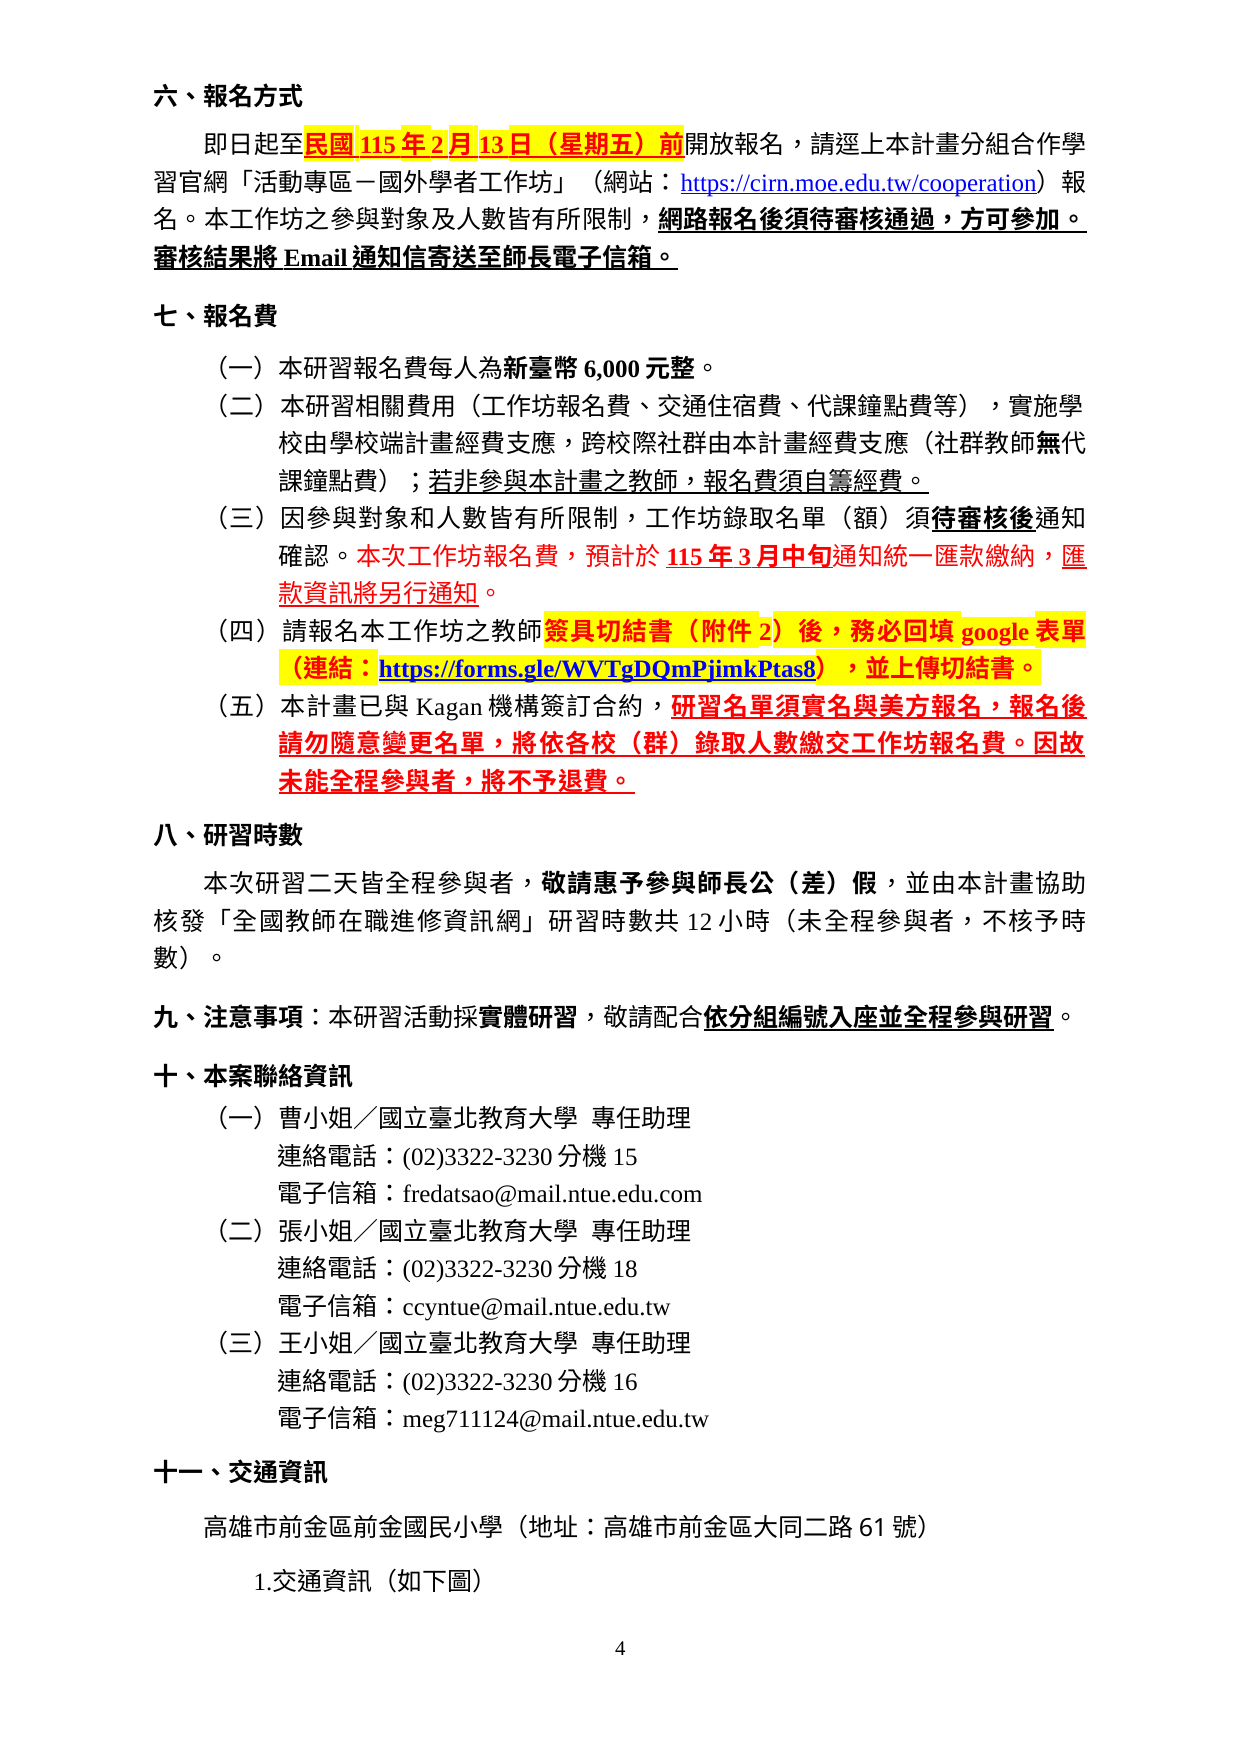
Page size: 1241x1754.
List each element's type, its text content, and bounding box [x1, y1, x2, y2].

text 連絡電話：(02)3322-3230分機15 [277, 1135, 1087, 1173]
text （一）本研習報名費每人為新臺幣6,000元整。 [203, 344, 1087, 385]
text 電子信箱：meg711124@mail.ntue.edu.tw [277, 1398, 1087, 1435]
text 電子信箱：fredatsao@mail.ntue.edu.com [277, 1173, 1087, 1210]
text （五）本計畫已與Kagan機構簽訂合約，研習名單須實名與美方報名，報名後請勿隨意變更名單，將依各校（群）錄取人數繳交工作坊報名費。因故未能全程參與者，將不予退費。 [203, 685, 1087, 798]
text 連絡電話：(02)3322-3230分機18 [277, 1248, 1087, 1285]
text 本次研習二天皆全程參與者，敬請惠予參與師長公（差）假，並由本計畫協助核發「全國教師在職進修資訊網」研習時數共12小時（未全程參與者，不核予時數）。 [153, 863, 1087, 975]
text （四）請報名本工作坊之教師簽具切結書（附件2）後，務必回填google表單（連結：https://forms.gle/WVTgDQmPjimkPtas8），並上傳切結書。 [203, 610, 1087, 685]
text 七、報名費 [153, 295, 1087, 332]
text （三）因參與對象和人數皆有所限制，工作坊錄取名單（額）須待審核後通知確認。本次工作坊報名費，預計於115年3月中旬通知統一匯款繳納，匯款資訊將另行通知。 [203, 498, 1087, 610]
text （二）張小姐／國立臺北教育大學 專任助理 [203, 1210, 1087, 1248]
text 八、研習時數 [153, 814, 1087, 852]
text 電子信箱：ccyntue@mail.ntue.edu.tw [277, 1285, 1087, 1323]
text 十一、交通資訊 [153, 1452, 1087, 1489]
text 1.交通資訊（如下圖） [253, 1557, 1087, 1598]
text 九、注意事項：本研習活動採實體研習，敬請配合依分組編號入座並全程參與研習。 [153, 997, 1087, 1034]
text （二）本研習相關費用（工作坊報名費、交通住宿費、代課鐘點費等），實施學校由學校端計畫經費支應，跨校際社群由本計畫經費支應（社群教師無代課鐘點費）；若非參與本計畫之教師，報名費須自籌經費。 [203, 385, 1087, 498]
text 即日起至民國115年2月13日（星期五）前開放報名，請逕上本計畫分組合作學習官網「活動專區－國外學者工作坊」（網站：https://cirn.moe.edu.tw/cooperation）報名。本工作坊之參與對象及人數皆有所限制，網路報名後須待審核通過，方可參加。審核結果將Email通知信寄送至師長電子信箱。 [153, 124, 1087, 274]
text 十、本案聯絡資訊 [153, 1055, 1087, 1093]
text （三）王小姐／國立臺北教育大學 專任助理 [203, 1323, 1087, 1360]
text （一）曹小姐／國立臺北教育大學 專任助理 [203, 1098, 1087, 1135]
text 六、報名方式 [153, 75, 1087, 112]
text 連絡電話：(02)3322-3230分機16 [277, 1360, 1087, 1398]
text 高雄市前金區前金國民小學（地址：高雄市前金區大同二路61號） [153, 1507, 1087, 1544]
